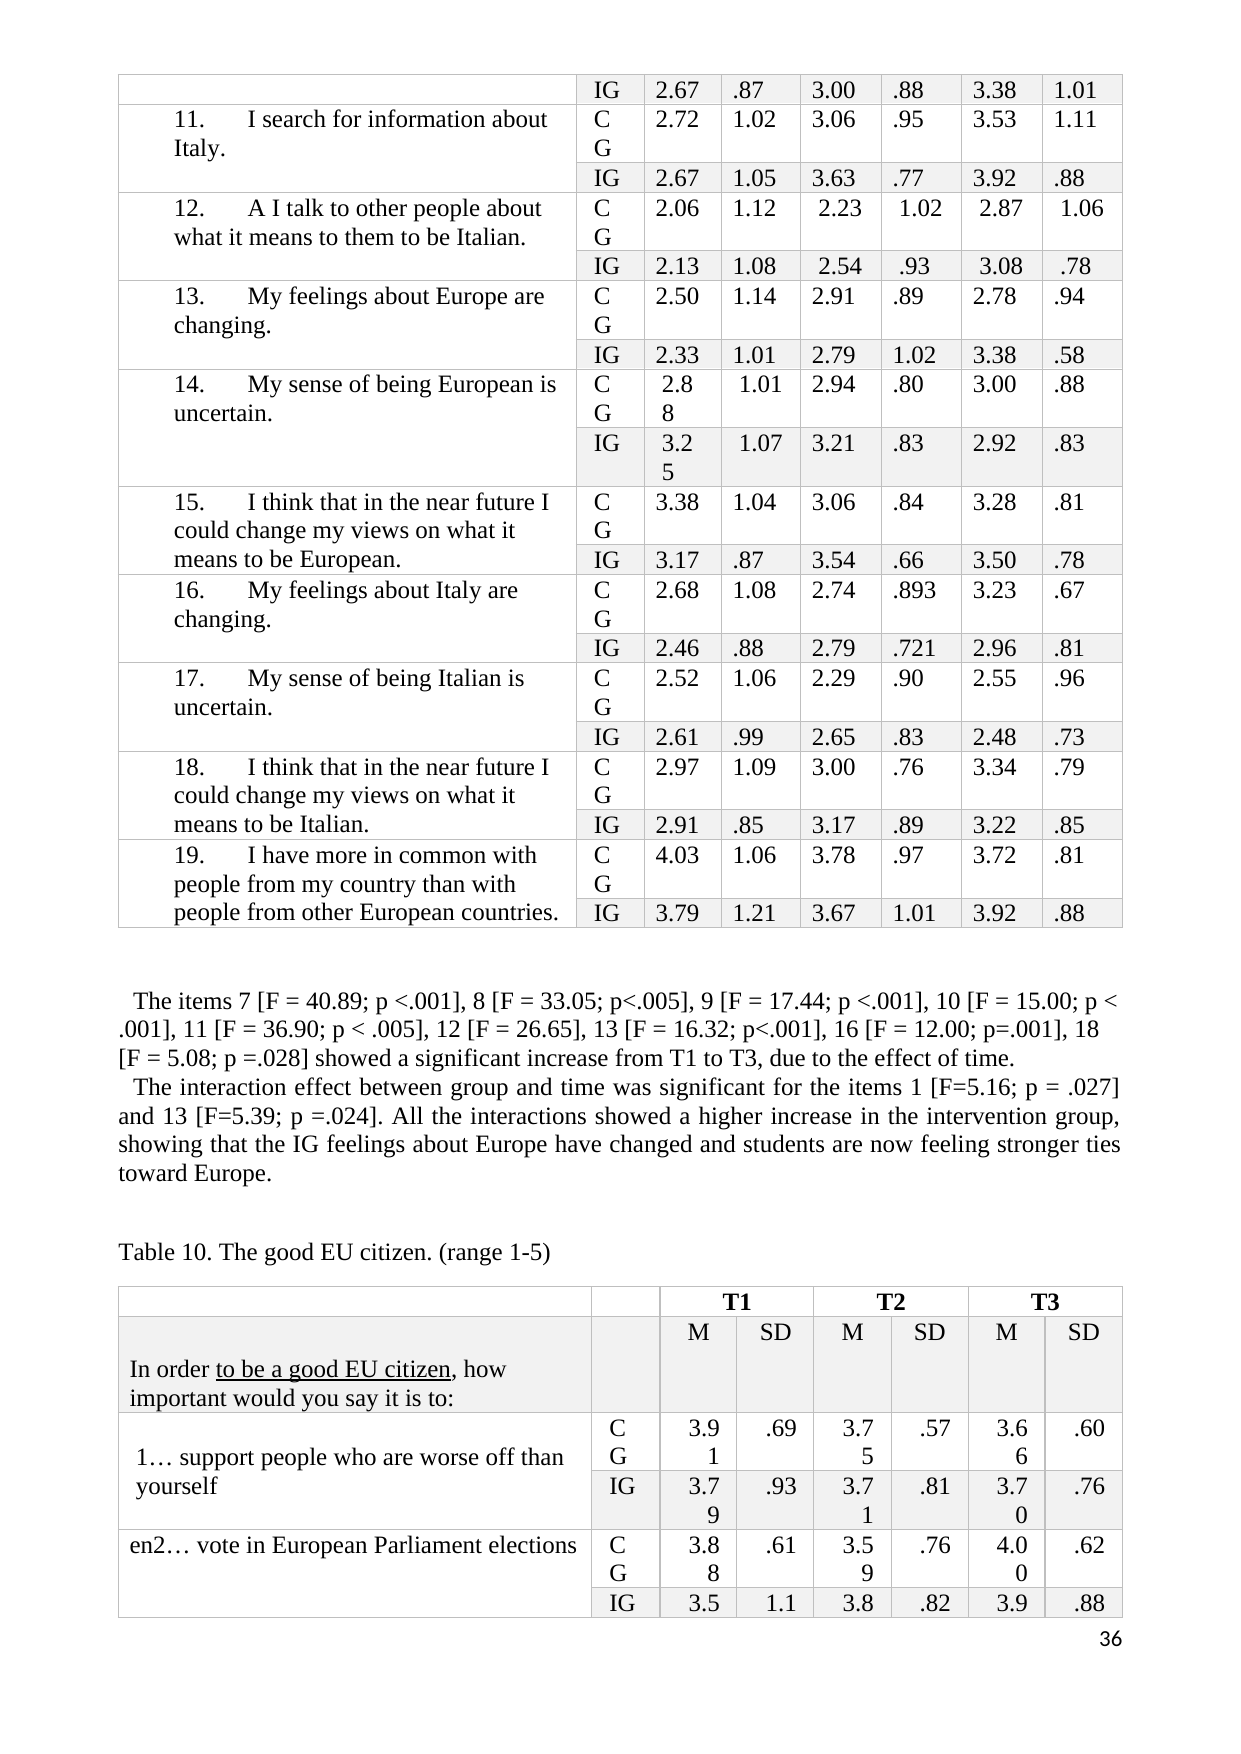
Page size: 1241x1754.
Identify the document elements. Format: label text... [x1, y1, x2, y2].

table_cell 1.05 [722, 163, 800, 192]
table_cell 3.72 [962, 840, 1042, 897]
table_cell .90 [882, 663, 961, 721]
table_cell 3.28 [962, 487, 1042, 544]
table_cell CG [577, 487, 644, 544]
table_cell 3.79 [645, 899, 721, 927]
table_cell 3.9 [969, 1588, 1044, 1617]
table_cell 4.00 [969, 1530, 1044, 1587]
table_cell .99 [722, 722, 800, 751]
table_cell 3.91 [661, 1413, 736, 1470]
table_cell .96 [1043, 663, 1122, 721]
table_cell CG [592, 1413, 659, 1470]
table_header T1 [661, 1287, 813, 1316]
table_cell IG [577, 75, 644, 103]
table_cell 2.48 [962, 722, 1042, 751]
table_cell 3.08 [962, 251, 1042, 280]
table_cell .62 [1046, 1530, 1122, 1587]
table_cell 3.59 [814, 1530, 891, 1587]
table_cell 2.29 [801, 663, 881, 721]
table_cell .89 [882, 281, 961, 339]
table_cell IG [577, 722, 644, 751]
table_cell 3.34 [962, 752, 1042, 809]
table_cell My sense of being Italian is uncertain. [119, 663, 576, 751]
table_cell 2.97 [645, 752, 721, 809]
table_cell 2.94 [801, 370, 881, 427]
table_cell 3.25 [645, 428, 721, 486]
table_cell 2.72 [645, 105, 721, 162]
table_cell .58 [1043, 340, 1122, 368]
table_cell .93 [882, 251, 961, 280]
table_cell .84 [882, 487, 961, 544]
table_cell 1.06 [722, 663, 800, 721]
table_cell .76 [882, 752, 961, 809]
table_cell 1.01 [722, 370, 800, 427]
table_cell 1.02 [722, 105, 800, 162]
table_cell 2.79 [801, 634, 881, 662]
table_cell .60 [1046, 1413, 1122, 1470]
table_cell .87 [722, 75, 800, 103]
text The items 7 [F = 40.89; p <.001], 8 [F = 33.05; p<.005], 9 [F = 17.44; p <.001], 10 [F = 15.00; p < .001], 11 [F = 36.90; p < .005], 12 [F = 26.65], 13 [F = 16.32; p<.001], 16 [F = 12.00; p=.001], 18 [F = 5.08; p =.028] showed a significant increase from T1 to T3, due to the effect of time. [118, 986, 1122, 1072]
table_cell .81 [1043, 840, 1122, 897]
table_cell 3.8 [814, 1588, 891, 1617]
table_cell .80 [882, 370, 961, 427]
table_cell 3.17 [645, 545, 721, 574]
table_cell In order to be a good EU citizen, how important would you say it is to: [119, 1317, 591, 1412]
table_cell 3.79 [661, 1471, 736, 1529]
table_cell 2.67 [645, 75, 721, 103]
table_cell IG [592, 1471, 659, 1529]
table_cell 4.03 [645, 840, 721, 897]
table_cell .77 [882, 163, 961, 192]
table_cell I have more in common with people from my country than with people from other European countries. [119, 840, 576, 927]
table_cell 2.68 [645, 575, 721, 632]
table_cell IG [577, 810, 644, 839]
table_cell 1.12 [722, 193, 800, 250]
table_cell 3.21 [801, 428, 881, 486]
table_cell .67 [1043, 575, 1122, 632]
table_cell [119, 75, 576, 103]
table_cell My feelings about Europe are changing. [119, 281, 576, 368]
table_cell .85 [1043, 810, 1122, 839]
table_cell .88 [722, 634, 800, 662]
table_cell My sense of being European is uncertain. [119, 370, 576, 486]
table_cell 1.11 [1043, 105, 1122, 162]
table_cell 2.33 [645, 340, 721, 368]
table_cell I think that in the near future I could change my views on what it means to be Italian. [119, 752, 576, 839]
table_cell 1.07 [722, 428, 800, 486]
table_cell 3.06 [801, 105, 881, 162]
table_cell .97 [882, 840, 961, 897]
table_cell IG [577, 899, 644, 927]
table_cell 2.54 [801, 251, 881, 280]
table_cell .82 [892, 1588, 968, 1617]
table_cell 3.00 [801, 75, 881, 103]
table_header T2 [814, 1287, 968, 1316]
table_cell CG [577, 105, 644, 162]
table_cell 2.06 [645, 193, 721, 250]
table_cell .88 [1046, 1588, 1122, 1617]
table_cell .81 [892, 1471, 968, 1529]
table_cell IG [577, 545, 644, 574]
table_header [119, 1287, 591, 1316]
table_cell CG [577, 575, 644, 632]
table_cell 1.09 [722, 752, 800, 809]
table_cell .83 [882, 722, 961, 751]
table_cell 3.63 [801, 163, 881, 192]
table_cell 3.50 [962, 545, 1042, 574]
table_cell .88 [882, 75, 961, 103]
table_cell 3.75 [814, 1413, 891, 1470]
table_cell .79 [1043, 752, 1122, 809]
table_header [592, 1287, 659, 1316]
table_cell 2.91 [801, 281, 881, 339]
table_cell A I talk to other people about what it means to them to be Italian. [119, 193, 576, 280]
table_cell 3.70 [969, 1471, 1044, 1529]
table_cell 3.92 [962, 899, 1042, 927]
table_cell .57 [892, 1413, 968, 1470]
table_cell 1.02 [882, 340, 961, 368]
table_cell .893 [882, 575, 961, 632]
table_cell 3.00 [801, 752, 881, 809]
table_cell IG [577, 163, 644, 192]
table_cell 2.79 [801, 340, 881, 368]
table_cell CG [592, 1530, 659, 1587]
table_cell CG [577, 840, 644, 897]
table_cell 1.08 [722, 251, 800, 280]
table_cell M [969, 1317, 1044, 1412]
table_cell en2… vote in European Parliament elections [119, 1530, 591, 1617]
table_cell 2.65 [801, 722, 881, 751]
table_cell 3.38 [645, 487, 721, 544]
table_cell SD [892, 1317, 968, 1412]
table_cell 2.50 [645, 281, 721, 339]
table_cell 2.92 [962, 428, 1042, 486]
table_cell .89 [882, 810, 961, 839]
table_cell 2.13 [645, 251, 721, 280]
table_cell 3.67 [801, 899, 881, 927]
table_cell .93 [737, 1471, 813, 1529]
table_cell 3.23 [962, 575, 1042, 632]
table_cell CG [577, 752, 644, 809]
table_cell 1.04 [722, 487, 800, 544]
text The interaction effect between group and time was significant for the items 1 [F=5.16; p = .027] and 13 [F=5.39; p =.024]. All the interactions showed a higher increase in the intervention group, showing that the IG feelings about Europe have changed and students are now feeling stronger ties toward Europe. [118, 1072, 1122, 1187]
table_cell 2.88 [645, 370, 721, 427]
table_cell 1.02 [882, 193, 961, 250]
table_cell .69 [737, 1413, 813, 1470]
table_cell CG [577, 193, 644, 250]
table_cell 1… support people who are worse off than yourself [119, 1413, 591, 1529]
text Table 10. The good EU citizen. (range 1-5) [118, 1237, 1122, 1265]
table_cell 3.53 [962, 105, 1042, 162]
table_cell 3.38 [962, 75, 1042, 103]
table_cell [592, 1317, 659, 1412]
table_cell 3.66 [969, 1413, 1044, 1470]
table_header T3 [969, 1287, 1122, 1316]
table_cell 1.08 [722, 575, 800, 632]
table_cell CG [577, 370, 644, 427]
table_cell .88 [1043, 370, 1122, 427]
table_cell .73 [1043, 722, 1122, 751]
table_cell 3.17 [801, 810, 881, 839]
table_cell 3.71 [814, 1471, 891, 1529]
table_cell 3.38 [962, 340, 1042, 368]
table_cell .721 [882, 634, 961, 662]
table_cell 2.52 [645, 663, 721, 721]
table_cell 1.01 [1043, 75, 1122, 103]
table_cell .88 [1043, 163, 1122, 192]
table_cell SD [1046, 1317, 1122, 1412]
table_cell .78 [1043, 251, 1122, 280]
table_cell 2.91 [645, 810, 721, 839]
table_cell IG [577, 428, 644, 486]
table_cell CG [577, 663, 644, 721]
table_cell IG [592, 1588, 659, 1617]
table_cell 2.74 [801, 575, 881, 632]
table_cell 3.06 [801, 487, 881, 544]
table_cell M [814, 1317, 891, 1412]
table_cell 2.61 [645, 722, 721, 751]
table_cell IG [577, 251, 644, 280]
table_cell CG [577, 281, 644, 339]
table_cell 2.87 [962, 193, 1042, 250]
table_cell 1.1 [737, 1588, 813, 1617]
table_cell 2.67 [645, 163, 721, 192]
table_cell 1.21 [722, 899, 800, 927]
table_cell .81 [1043, 634, 1122, 662]
table_cell 2.96 [962, 634, 1042, 662]
table_cell .61 [737, 1530, 813, 1587]
table_cell I think that in the near future I could change my views on what it means to be European. [119, 487, 576, 574]
table_cell .85 [722, 810, 800, 839]
table_cell 2.55 [962, 663, 1042, 721]
table_cell My feelings about Italy are changing. [119, 575, 576, 662]
table_cell 1.06 [1043, 193, 1122, 250]
table_cell .76 [892, 1530, 968, 1587]
table_cell 3.22 [962, 810, 1042, 839]
table_cell 3.92 [962, 163, 1042, 192]
table_cell IG [577, 340, 644, 368]
table_cell .78 [1043, 545, 1122, 574]
table_cell 1.01 [722, 340, 800, 368]
table_cell .83 [1043, 428, 1122, 486]
table_cell .88 [1043, 899, 1122, 927]
table_cell 3.00 [962, 370, 1042, 427]
table_cell .66 [882, 545, 961, 574]
table_cell IG [577, 634, 644, 662]
table_cell .81 [1043, 487, 1122, 544]
table_cell .83 [882, 428, 961, 486]
table_cell .76 [1046, 1471, 1122, 1529]
table_cell 2.78 [962, 281, 1042, 339]
table_cell SD [737, 1317, 813, 1412]
table_cell I search for information about Italy. [119, 105, 576, 192]
table_cell .95 [882, 105, 961, 162]
table_cell .94 [1043, 281, 1122, 339]
table_cell 1.06 [722, 840, 800, 897]
table_cell 2.46 [645, 634, 721, 662]
table_cell 1.01 [882, 899, 961, 927]
table_cell 3.5 [661, 1588, 736, 1617]
table_cell 2.23 [801, 193, 881, 250]
table_cell 3.78 [801, 840, 881, 897]
table_cell 3.54 [801, 545, 881, 574]
table_cell 3.88 [661, 1530, 736, 1587]
table_cell 1.14 [722, 281, 800, 339]
table_cell .87 [722, 545, 800, 574]
table_cell M [661, 1317, 736, 1412]
